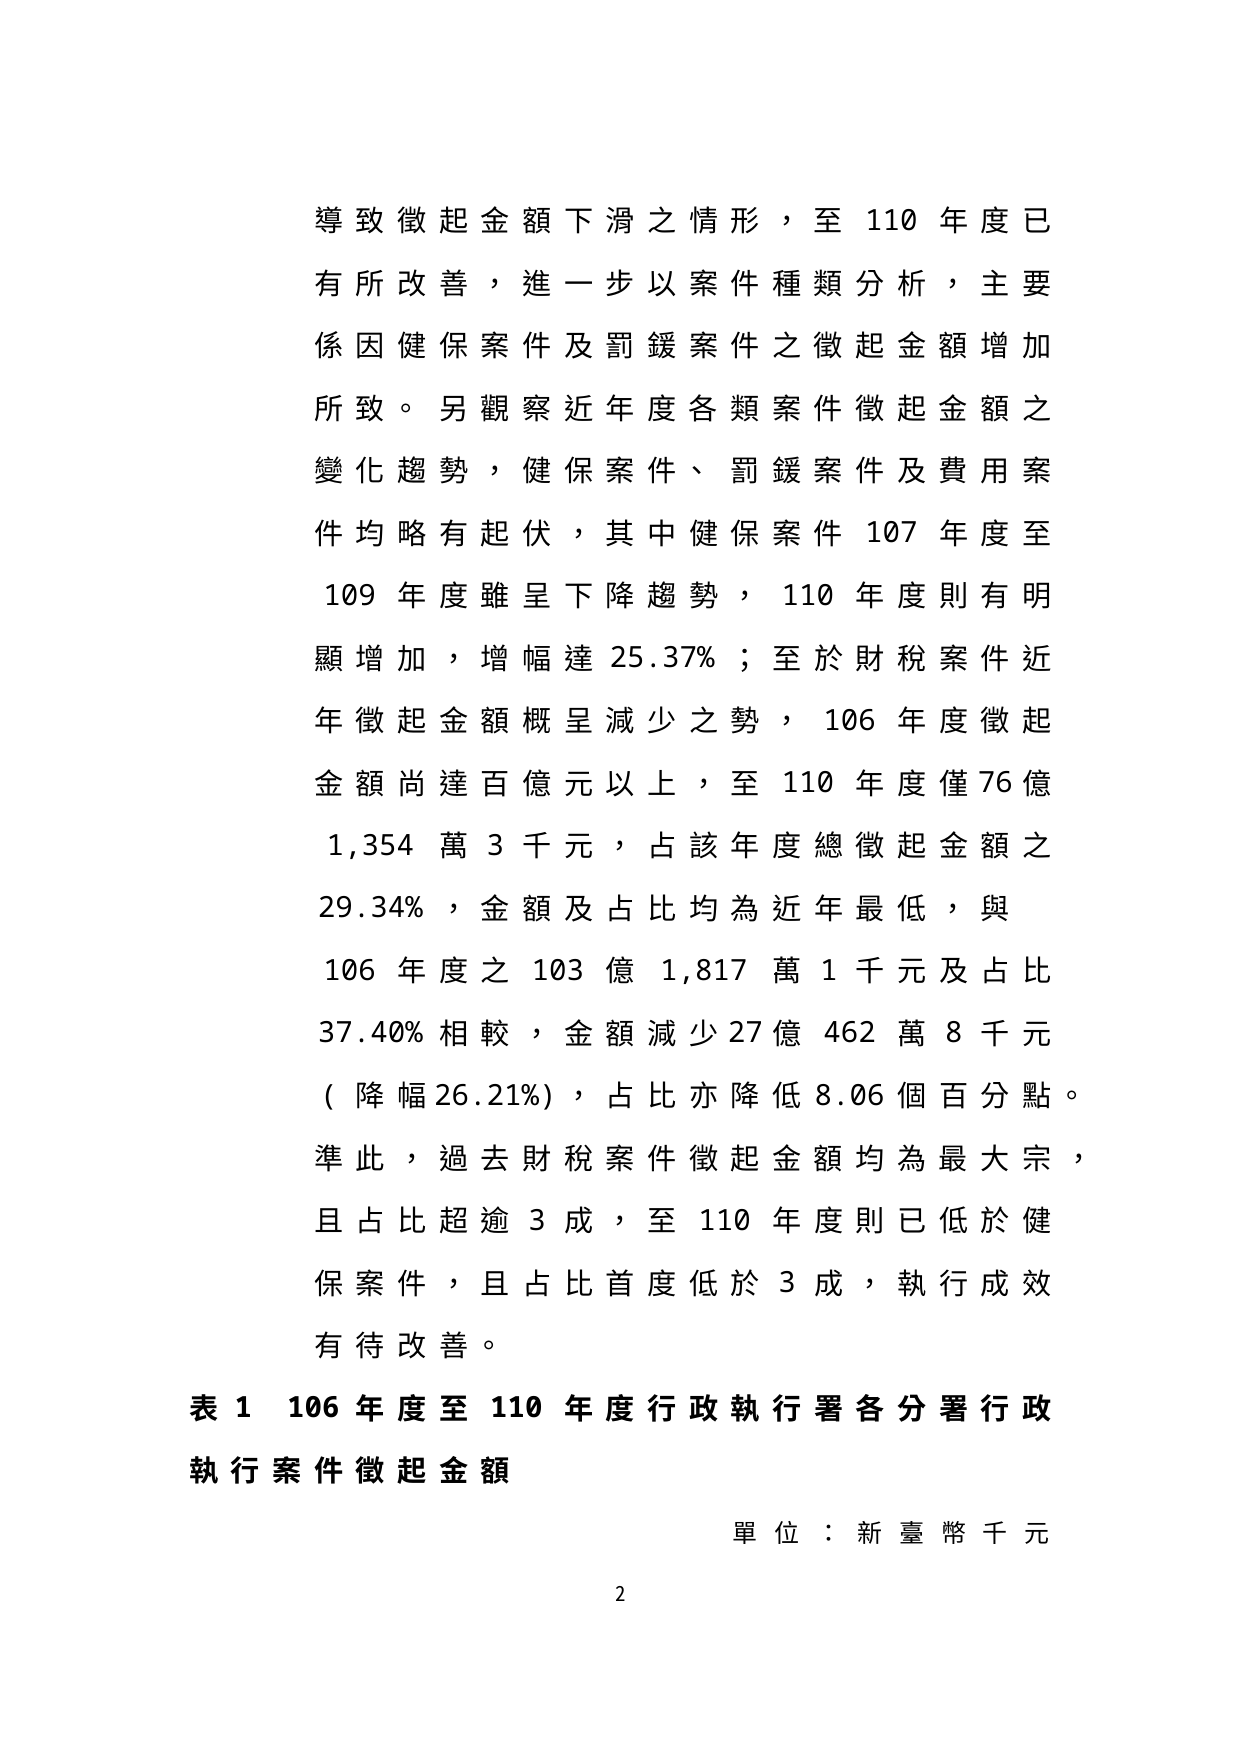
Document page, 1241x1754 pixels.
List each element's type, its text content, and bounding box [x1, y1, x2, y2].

text 110年度行政執行署行政執行案件總徵起金額為259億4,242萬5千元(詳表1)，較109年度增加9億8,470萬5千元(增幅3.95%)，顯示109年度因疫情影響導致徵起金額下滑之情形，至110年度已有所改善，進一步以案件種類分析，主要係因健保案件及罰鍰案件之徵起金額增加所致。另觀察近年度各類案件徵起金額之變化趨勢，健保案件、罰鍰案件及費用案件均略有起伏，其中健保案件107年度至109年度雖呈下降趨勢，110年度則有明顯增加，增幅達25.37%；至於財稅案件近年徵起金額概呈減少之勢，106年度徵起金額尚達百億元以上，至110年度僅76億1,354萬3千元，占該年度總徵起金額之29.34%，金額及占比均為近年最低，與106年度之103億1,817萬1千元及占比37.40%相較，金額減少27億462萬8千元(降幅26.21%)，占比亦降低8.06個百分點。準此，過去財稅案件徵起金額均為最大宗，且占比超逾3成，至110年度則已低於健保案件，且占比首度低於3成，執行成效有待改善。 [271, 177, 1058, 1365]
text 單位：新臺幣千元 [183, 1490, 1058, 1552]
text 表1 106年度至110年度行政執行署各分署行政執行案件徵起金額 [183, 1365, 1058, 1490]
